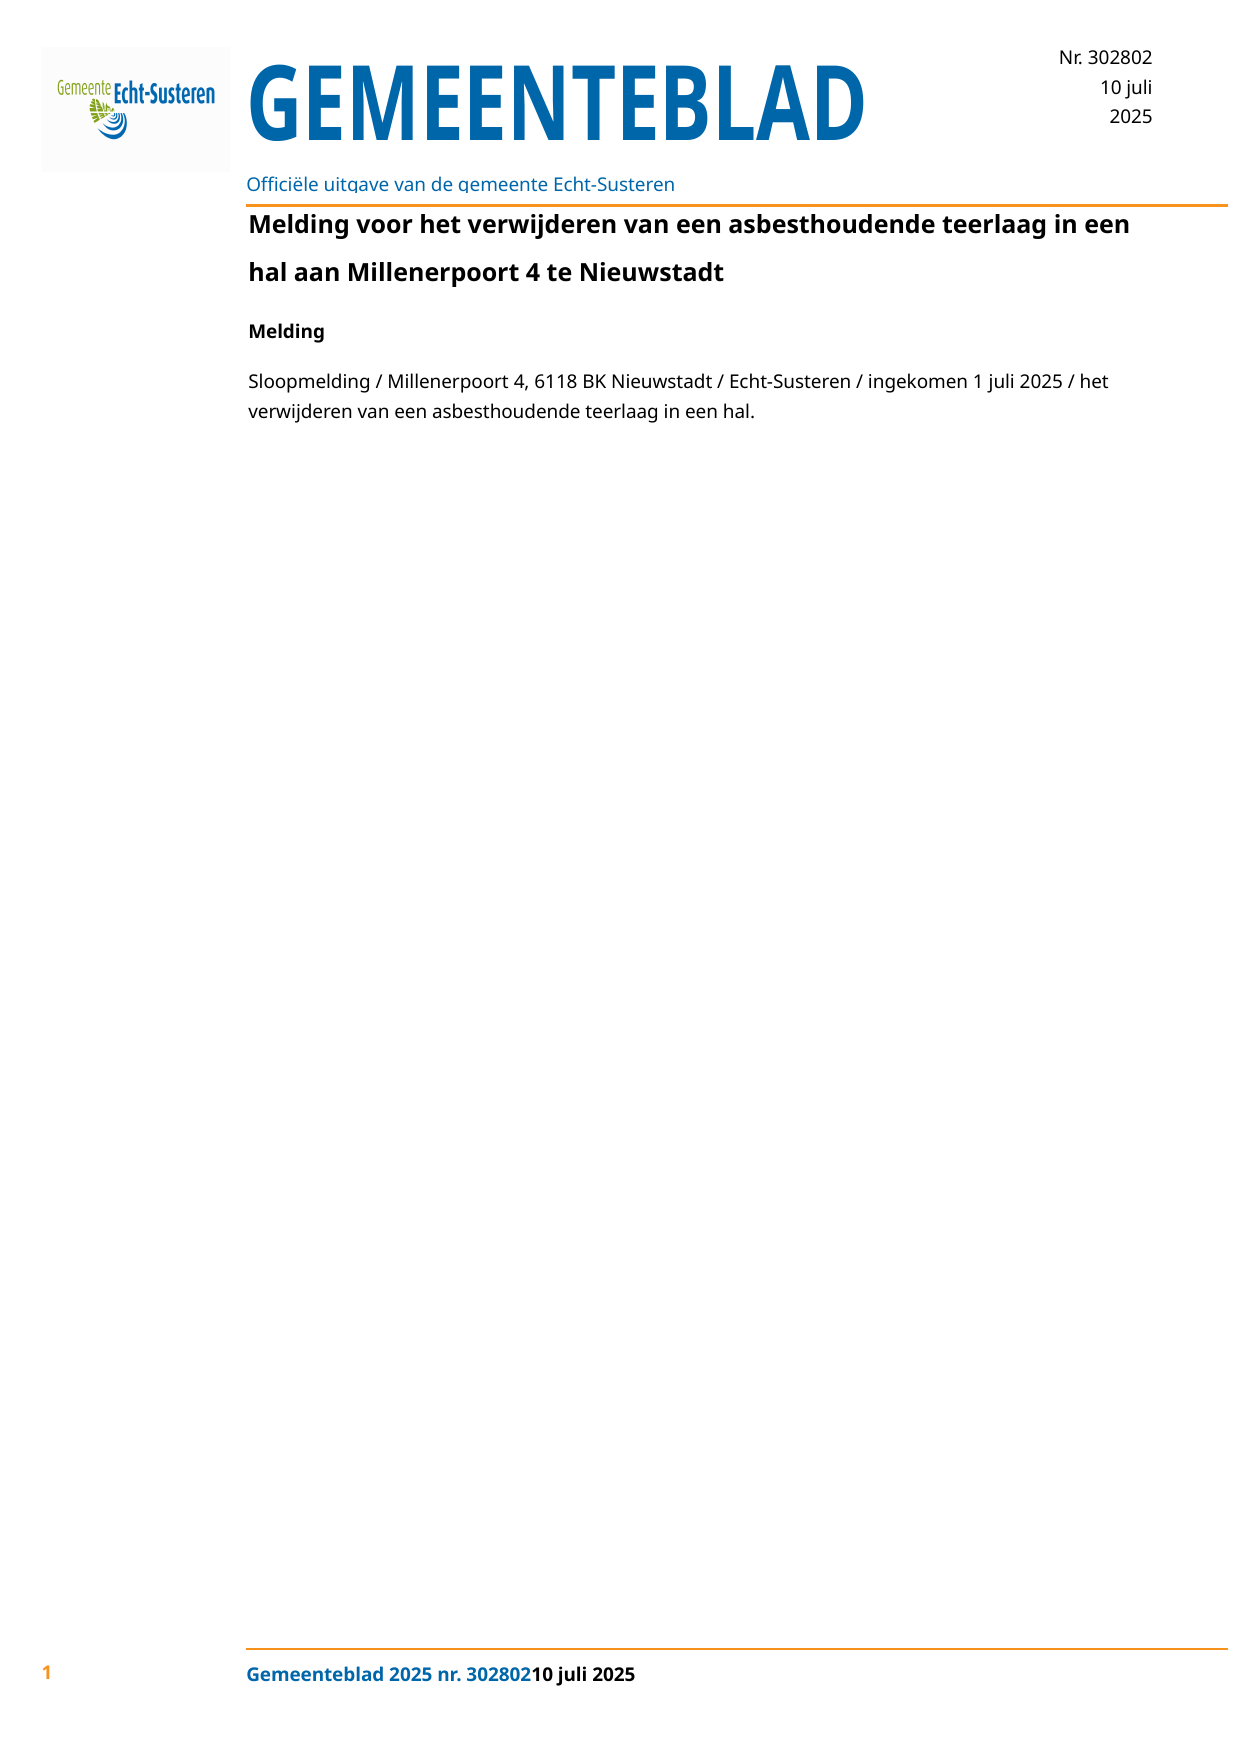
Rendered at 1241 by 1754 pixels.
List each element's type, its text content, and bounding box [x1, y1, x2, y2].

text Melding [248, 318, 1152, 344]
text Melding voor het verwijderen van een asbesthoudende teerlaag in een hal aan Millenerpoort 4 te Nieuwstadt [248, 207, 1152, 288]
picture [41, 47, 231, 172]
text Sloopmelding / Millenerpoort 4, 6118 BK Nieuwstadt / Echt-Susteren / ingekomen 1 juli 2025 / het verwijderen van een asbesthoudende teerlaag in een hal. [248, 368, 1152, 424]
